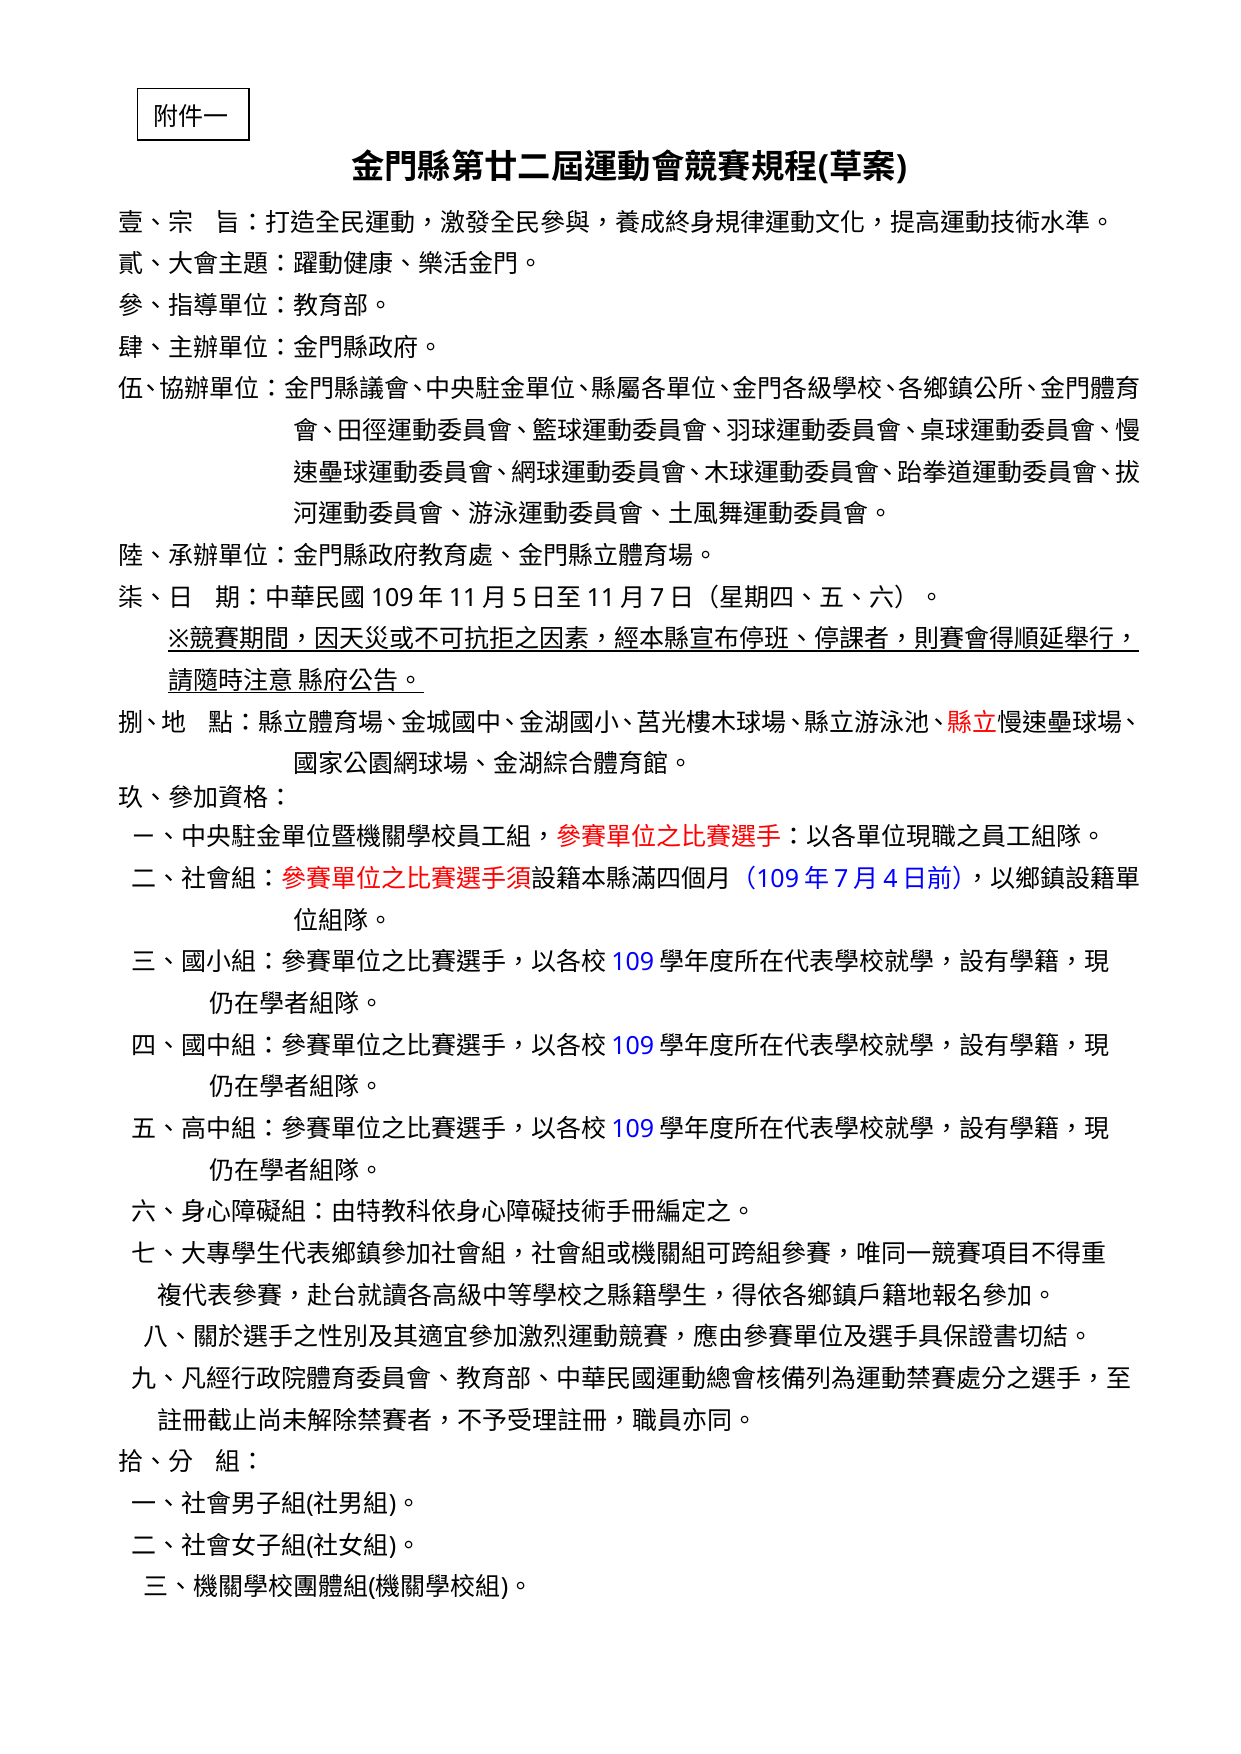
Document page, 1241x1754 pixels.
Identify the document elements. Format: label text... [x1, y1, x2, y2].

text 一、社會男子組(社男組)。 [118, 1479, 1140, 1521]
text 二、社會女子組(社女組)。 [118, 1521, 1140, 1562]
text 仍在學者組隊。 [118, 979, 1140, 1021]
text 附件一 [153, 97, 233, 132]
text 三、機關學校團體組(機關學校組)。 [143, 1562, 1140, 1604]
text 註冊截止尚未解除禁賽者，不予受理註冊，職員亦同。 [118, 1396, 1140, 1437]
text 陸、承辦單位：金門縣政府教育處、金門縣立體育場。 [118, 531, 1140, 573]
text 貳、大會主題：躍動健康、樂活金門。 [118, 239, 1140, 281]
text 壹、宗 旨：打造全民運動，激發全民參與，養成終身規律運動文化，提高運動技術水準。 [118, 202, 1140, 239]
text 請隨時注意 縣府公告。 [168, 656, 1140, 698]
text 拾、分 組： [118, 1437, 1140, 1479]
text [138, 89, 248, 139]
text 參、指導單位：教育部。 [118, 281, 1140, 323]
text 複代表參賽，赴台就讀各高級中等學校之縣籍學生，得依各鄉鎮戶籍地報名參加。 [118, 1271, 1140, 1312]
text 仍在學者組隊。 [118, 1146, 1140, 1187]
text 四、國中組：參賽單位之比賽選手，以各校109學年度所在代表學校就學，設有學籍，現 [118, 1021, 1140, 1062]
text 六、身心障礙組：由特教科依身心障礙技術手冊編定之。 [118, 1187, 1140, 1229]
text 五、高中組：參賽單位之比賽選手，以各校109學年度所在代表學校就學，設有學籍，現 [118, 1104, 1140, 1146]
text 金門縣第廿二屆運動會競賽規程(草案) [118, 127, 1140, 202]
text 柒、日 期：中華民國109年11月5日至11月7日（星期四、五、六）。 [118, 573, 1140, 614]
text 八、關於選手之性別及其適宜參加激烈運動競賽，應由參賽單位及選手具保證書切結。 [118, 1312, 1140, 1354]
text 伍、協辦單位：金門縣議會、中央駐金單位、縣屬各單位、金門各級學校、各鄉鎮公所、金門體育會、田徑運動委員會、籃球運動委員會、羽球運動委員會、桌球運動委員會、慢速壘球運動委員會、網球運動委員會、木球運動委員會、跆拳道運動委員會、拔河運動委員會、游泳運動委員會、土風舞運動委員會。 [118, 364, 1140, 531]
text 二、社會組：參賽單位之比賽選手須設籍本縣滿四個月（109年7月4日前），以鄉鎮設籍單位組隊。 [118, 854, 1140, 937]
text 捌、地 點：縣立體育場、金城國中、金湖國小、莒光樓木球場、縣立游泳池、縣立慢速壘球場、國家公園網球場、金湖綜合體育館。 [118, 698, 1140, 781]
text 玖、參加資格： [118, 781, 1140, 812]
text 仍在學者組隊。 [118, 1062, 1140, 1104]
text ㄧ、中央駐金單位暨機關學校員工組，參賽單位之比賽選手：以各單位現職之員工組隊。 [118, 812, 1140, 854]
text 肆、主辦單位：金門縣政府。 [118, 323, 1140, 364]
text 七、大專學生代表鄉鎮參加社會組，社會組或機關組可跨組參賽，唯同一競賽項目不得重 [118, 1229, 1140, 1271]
text 九、凡經行政院體育委員會、教育部、中華民國運動總會核備列為運動禁賽處分之選手，至 [118, 1354, 1140, 1396]
text ※競賽期間，因天災或不可抗拒之因素，經本縣宣布停班、停課者，則賽會得順延舉行， [168, 614, 1140, 656]
text 三、國小組：參賽單位之比賽選手，以各校109學年度所在代表學校就學，設有學籍，現 [118, 937, 1140, 979]
